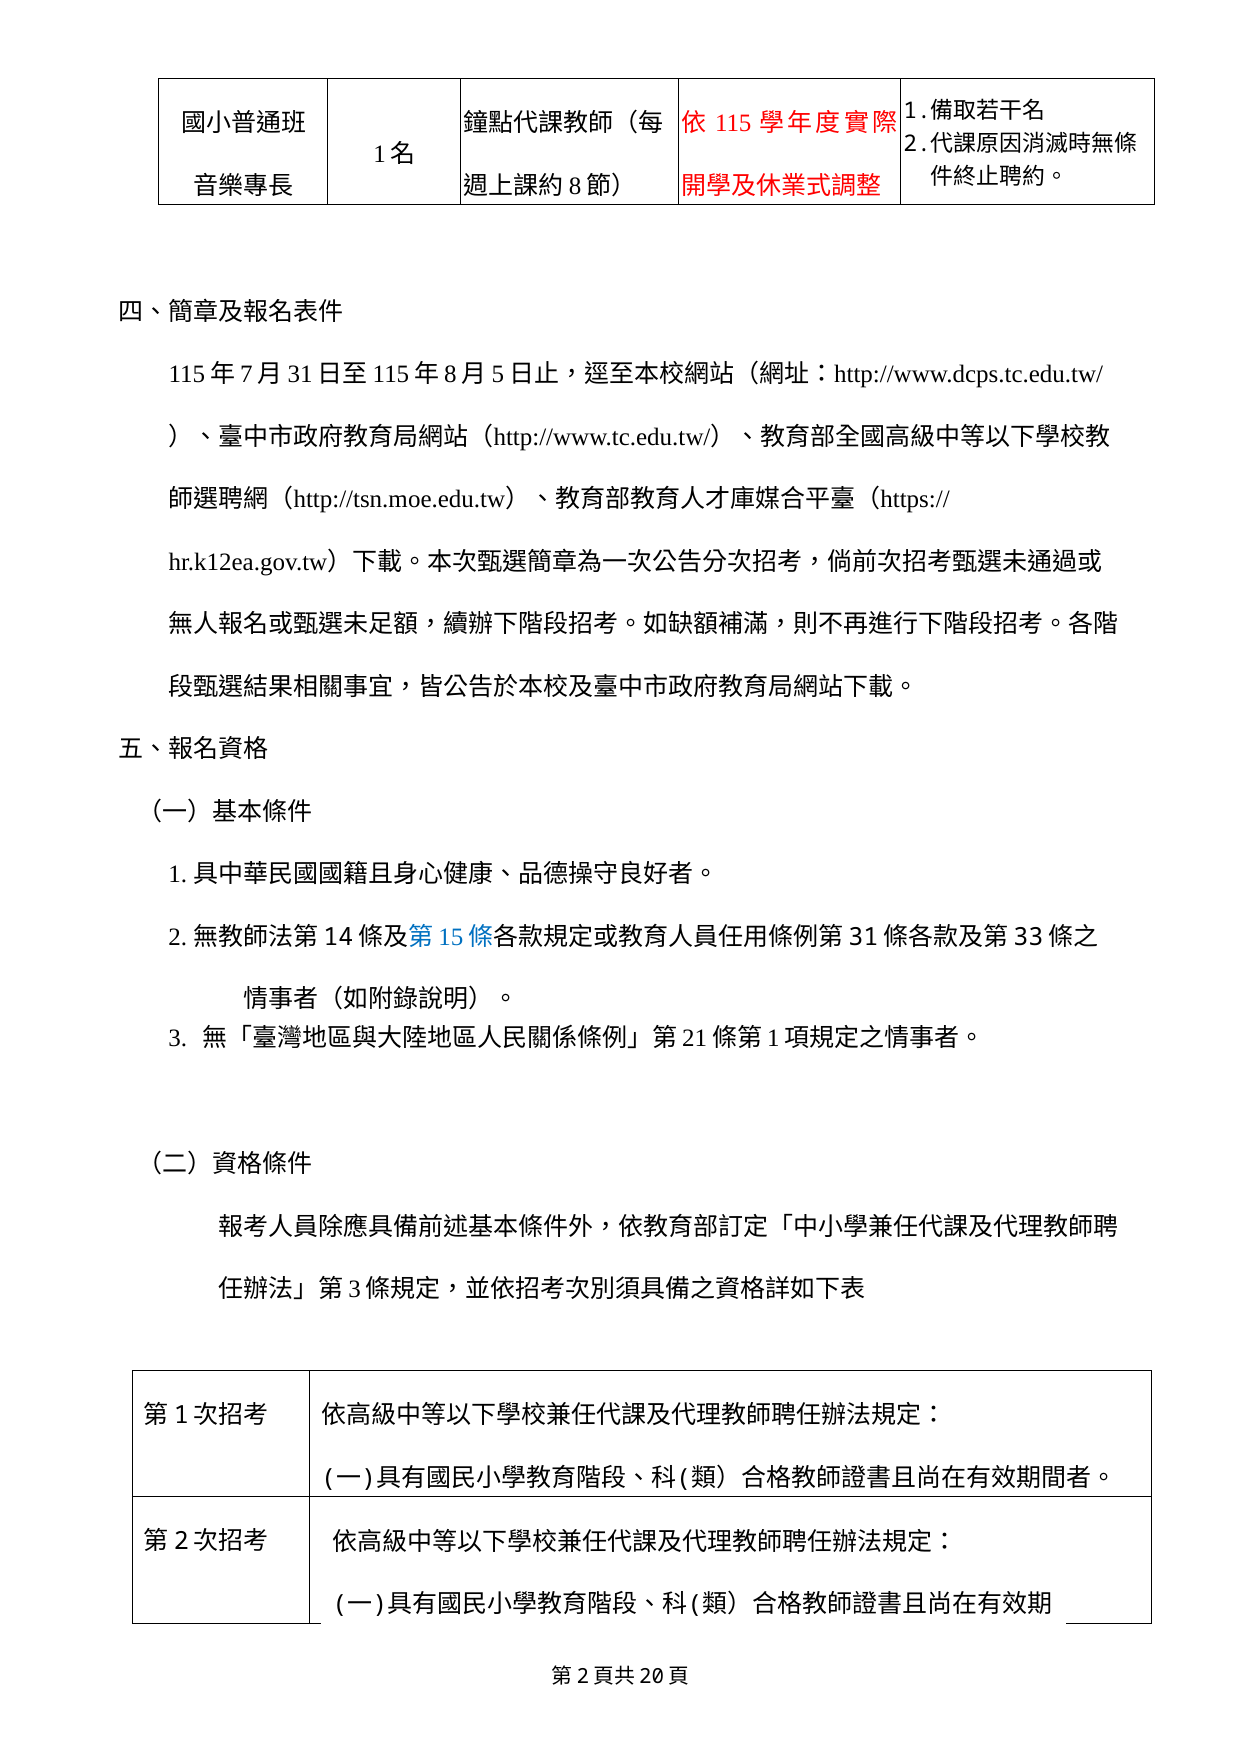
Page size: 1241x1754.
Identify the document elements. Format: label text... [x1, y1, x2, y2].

table_header 依高級中等以下學校兼任代課及代理教師聘任辦法規定： (一)具有國民小學教育階段、科(類）合格教師證書且尚在有效期間者。 [310, 1371, 1151, 1496]
text （二）資格條件 [118, 1120, 1122, 1182]
table_cell 國小普通班 音樂專長 [159, 79, 327, 204]
table_cell [310, 1497, 321, 1623]
text 1. 具中華民國國籍且身心健康、品德操守良好者。 [118, 830, 1122, 893]
table_cell 鐘點代課教師（每週上課約8節） [461, 79, 678, 204]
table_cell 1.備取若干名 2.代課原因消滅時無條件終止聘約。 [901, 79, 1154, 204]
table_cell 1名 [328, 79, 460, 204]
text 五、報名資格 [118, 705, 1122, 768]
text 四、簡章及報名表件 115年7月31日至115年8月5日止，逕至本校網站（網址：http://www.dcps.tc.edu.tw/）、臺中市政府教育局網站（http://www.tc.edu.tw/）、教育部全國高級中等以下學校教師選聘網（http://tsn.moe.edu.tw）、教育部教育人才庫媒合平臺（https://hr.k12ea.gov.tw）下載。本次甄選簡章為一次公告分次招考，倘前次招考甄選未通過或無人報名或甄選未足額，續辦下階段招考。如缺額補滿，則不再進行下階段招考。各階段甄選結果相關事宜，皆公告於本校及臺中市政府教育局網站下載。 [118, 268, 1122, 705]
text 報考人員除應具備前述基本條件外，依教育部訂定「中小學兼任代課及代理教師聘任辦法」第3條規定，並依招考次別須具備之資格詳如下表 [218, 1182, 1122, 1307]
table_header 依高級中等以下學校兼任代課及代理教師聘任辦法規定： (一)具有國民小學教育階段、科(類）合格教師證書且尚在有效期 [322, 1498, 1065, 1622]
table_header 第1次招考 [133, 1371, 309, 1496]
text （一）基本條件 [118, 768, 1122, 830]
table_cell 第2次招考 [133, 1497, 309, 1623]
text 2. 無教師法第14條及第15條各款規定或教育人員任用條例第31條各款及第33條之情事者（如附錄說明）。 [118, 893, 1122, 1018]
table_cell 依115學年度實際開學及休業式調整 [679, 79, 900, 204]
table_cell [1066, 1497, 1151, 1623]
text 3. 無「臺灣地區與大陸地區人民關係條例」第21條第1項規定之情事者。 [118, 1018, 1122, 1054]
